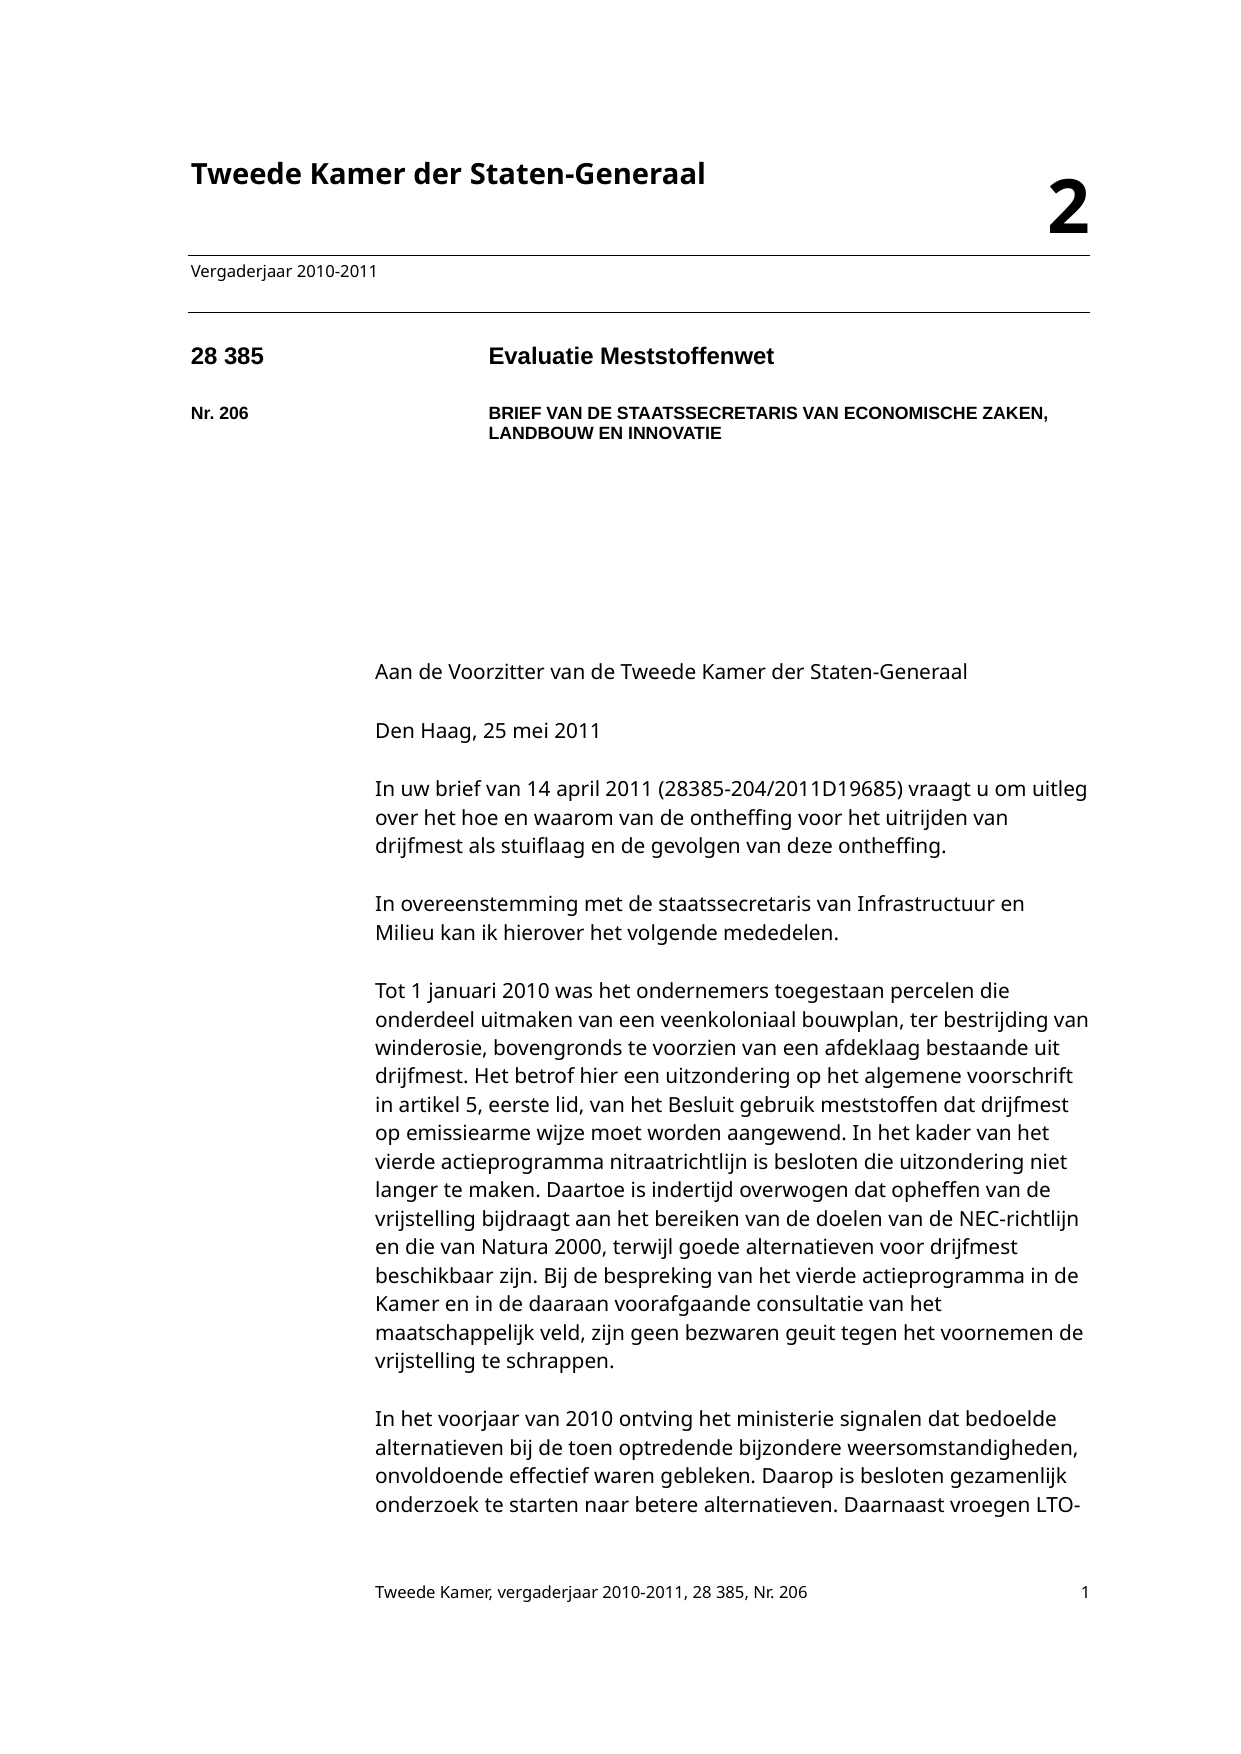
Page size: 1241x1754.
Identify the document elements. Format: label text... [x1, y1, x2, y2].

text In het voorjaar van 2010 ontving het ministerie signalen dat bedoelde alternatieven bij de toen optredende bijzondere weersomstandigheden, onvoldoende effectief waren gebleken. Daarop is besloten gezamenlijk onderzoek te starten naar betere alternatieven. Daarnaast vroegen LTO- [375, 1404, 1090, 1518]
table_cell [485, 313, 1090, 339]
text In uw brief van 14 april 2011 (28385-204/2011D19685) vraagt u om uitleg over het hoe en waarom van de ontheffing voor het uitrijden van drijfmest als stuiflaag en de gevolgen van deze ontheffing. [375, 774, 1090, 859]
table_cell [485, 256, 1090, 312]
table_cell Nr. 206 [188, 399, 485, 539]
text Tot 1 januari 2010 was het ondernemers toegestaan percelen die onderdeel uitmaken van een veenkoloniaal bouwplan, ter bestrijding van winderosie, bovengronds te voorzien van een afdeklaag bestaande uit drijfmest. Het betrof hier een uitzondering op het algemene voorschrift in artikel 5, eerste lid, van het Besluit gebruik meststoffen dat drijfmest op emissiearme wijze moet worden aangewend. In het kader van het vierde actieprogramma nitraatrichtlijn is besloten die uitzondering niet langer te maken. Daartoe is indertijd overwogen dat opheffen van de vrijstelling bijdraagt aan het bereiken van de doelen van de NEC-richtlijn en die van Natura 2000, terwijl goede alternatieven voor drijfmest beschikbaar zijn. Bij de bespreking van het vierde actieprogramma in de Kamer en in de daaraan voorafgaande consultatie van het maatschappelijk veld, zijn geen bezwaren geuit tegen het voornemen de vrijstelling te schrappen. [375, 976, 1090, 1374]
table_header 2 [910, 150, 1090, 255]
table_cell Evaluatie Meststoffenwet [485, 339, 1090, 399]
table_cell [188, 313, 485, 339]
table_cell 28 385 [188, 339, 485, 399]
text In overeenstemming met de staatssecretaris van Infrastructuur en Milieu kan ik hierover het volgende mededelen. [375, 889, 1090, 946]
text Den Haag, 25 mei 2011 [375, 716, 1090, 744]
text Aan de Voorzitter van de Tweede Kamer der Staten-Generaal [375, 657, 1090, 686]
table_header Tweede Kamer der Staten-Generaal [188, 150, 909, 255]
table_cell Vergaderjaar 2010-2011 [188, 256, 485, 312]
table_cell BRIEF VAN DE STAATSSECRETARIS VAN ECONOMISCHE ZAKEN, LANDBOUW EN INNOVATIE [485, 399, 1090, 539]
